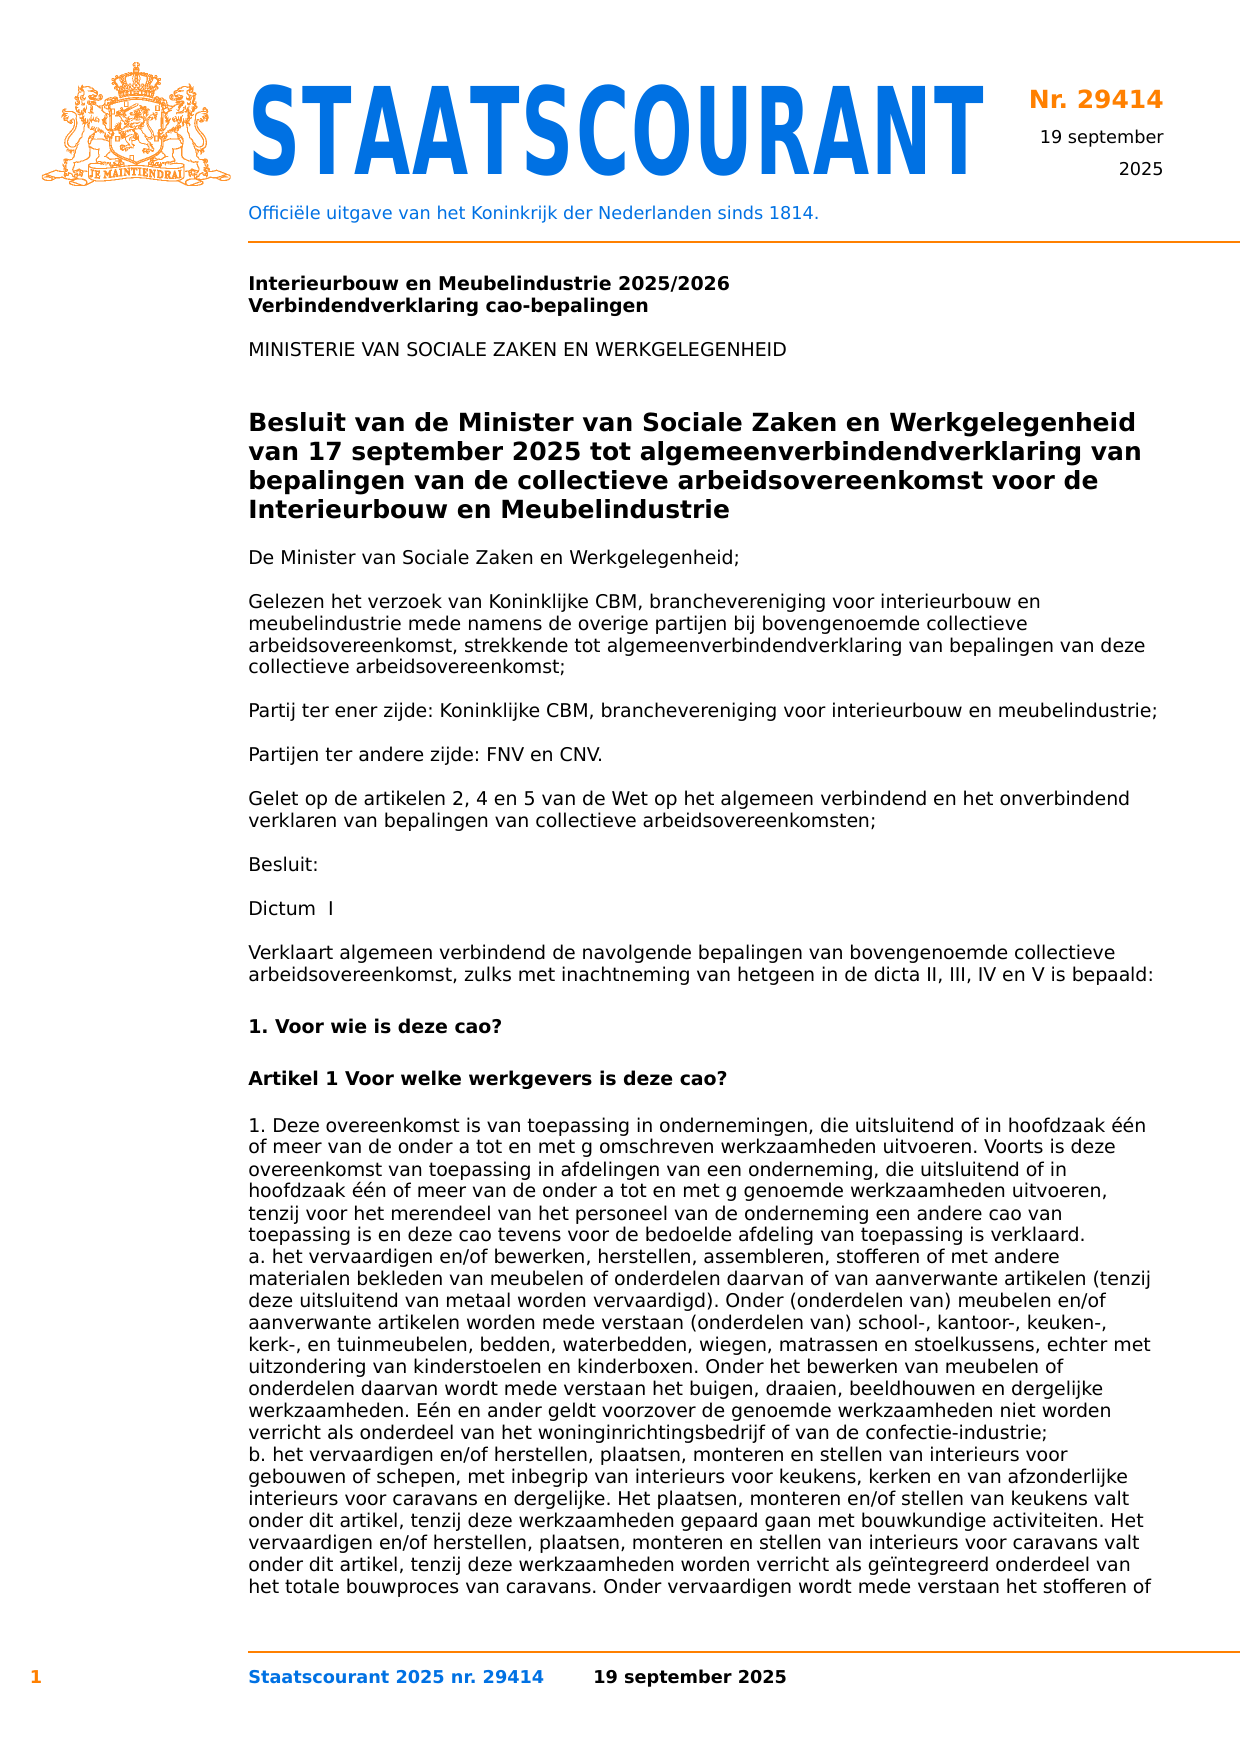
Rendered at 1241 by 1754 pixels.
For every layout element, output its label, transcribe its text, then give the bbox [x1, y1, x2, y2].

text Dictum I [248, 898, 1163, 920]
picture [41, 62, 231, 186]
subtitle Besluit van de Minister van Sociale Zaken en Werkgelegenheid van 17 september 2025 tot algemeenverbindendverklaring van bepalingen van de collectieve arbeidsovereenkomst voor de Interieurbouw en Meubelindustrie [248, 408, 1163, 525]
text Gelezen het verzoek van Koninklijke CBM, branchevereniging voor interieurbouw en meubelindustrie mede namens de overige partijen bij bovengenoemde collectieve arbeidsovereenkomst, strekkende tot algemeenverbindendverklaring van bepalingen van deze collectieve arbeidsovereenkomst; [248, 591, 1163, 678]
text 1. Deze overeenkomst is van toepassing in ondernemingen, die uitsluitend of in hoofdzaak één of meer van de onder a tot en met g omschreven werkzaamheden uitvoeren. Voorts is deze overeenkomst van toepassing in afdelingen van een onderneming, die uitsluitend of in hoofdzaak één of meer van de onder a tot en met g genoemde werkzaamheden uitvoeren, tenzij voor het merendeel van het personeel van de onderneming een andere cao van toepassing is en deze cao tevens voor de bedoelde afdeling van toepassing is verklaard. [248, 1114, 1163, 1246]
table_cell 19 september [998, 121, 1240, 153]
table_cell Officiële uitgave van het Koninkrijk der Nederlanden sinds 1814. [248, 203, 1240, 241]
text a. het vervaardigen en/of bewerken, herstellen, assembleren, stofferen of met andere materialen bekleden van meubelen of onderdelen daarvan of van aanverwante artikelen (tenzij deze uitsluitend van metaal worden vervaardigd). Onder (onderdelen van) meubelen en/of aanverwante artikelen worden mede verstaan (onderdelen van) school-, kantoor-, keuken-, kerk-, en tuinmeubelen, bedden, waterbedden, wiegen, matrassen en stoelkussens, echter met uitzondering van kinderstoelen en kinderboxen. Onder het bewerken van meubelen of onderdelen daarvan wordt mede verstaan het buigen, draaien, beeldhouwen en dergelijke werkzaamheden. Eén en ander geldt voorzover de genoemde werkzaamheden niet worden verricht als onderdeel van het woninginrichtingsbedrijf of van de confectie-industrie; [248, 1246, 1163, 1444]
text Partijen ter andere zijde: FNV en CNV. [248, 744, 1163, 766]
text Verbindendverklaring cao-bepalingen [248, 295, 1163, 317]
subtitle Artikel 1 Voor welke werkgevers is deze cao? [248, 1067, 1163, 1089]
text Gelet op de artikelen 2, 4 en 5 van de Wet op het algemeen verbindend en het onverbindend verklaren van bepalingen van collectieve arbeidsovereenkomsten; [248, 788, 1163, 832]
text Besluit: [248, 854, 1163, 876]
table_header Nr. 29414 [998, 62, 1240, 121]
text Interieurbouw en Meubelindustrie 2025/2026 [248, 273, 1163, 295]
text MINISTERIE VAN SOCIALE ZAKEN EN WERKGELEGENHEID [248, 339, 1163, 361]
table_header [25, 62, 248, 241]
subtitle 1. Voor wie is deze cao? [248, 1016, 1163, 1037]
table_header STAATSCOURANT [248, 62, 998, 203]
table_cell 2025 [998, 153, 1240, 203]
text Partij ter ener zijde: Koninklijke CBM, branchevereniging voor interieurbouw en meubelindustrie; [248, 700, 1163, 722]
text Verklaart algemeen verbindend de navolgende bepalingen van bovengenoemde collectieve arbeidsovereenkomst, zulks met inachtneming van hetgeen in de dicta II, III, IV en V is bepaald: [248, 942, 1163, 986]
text De Minister van Sociale Zaken en Werkgelegenheid; [248, 547, 1163, 569]
text b. het vervaardigen en/of herstellen, plaatsen, monteren en stellen van interieurs voor gebouwen of schepen, met inbegrip van interieurs voor keukens, kerken en van afzonderlijke interieurs voor caravans en dergelijke. Het plaatsen, monteren en/of stellen van keukens valt onder dit artikel, tenzij deze werkzaamheden gepaard gaan met bouwkundige activiteiten. Het vervaardigen en/of herstellen, plaatsen, monteren en stellen van interieurs voor caravans valt onder dit artikel, tenzij deze werkzaamheden worden verricht als geïntegreerd onderdeel van het totale bouwproces van caravans. Onder vervaardigen wordt mede verstaan het stofferen of [248, 1444, 1163, 1598]
